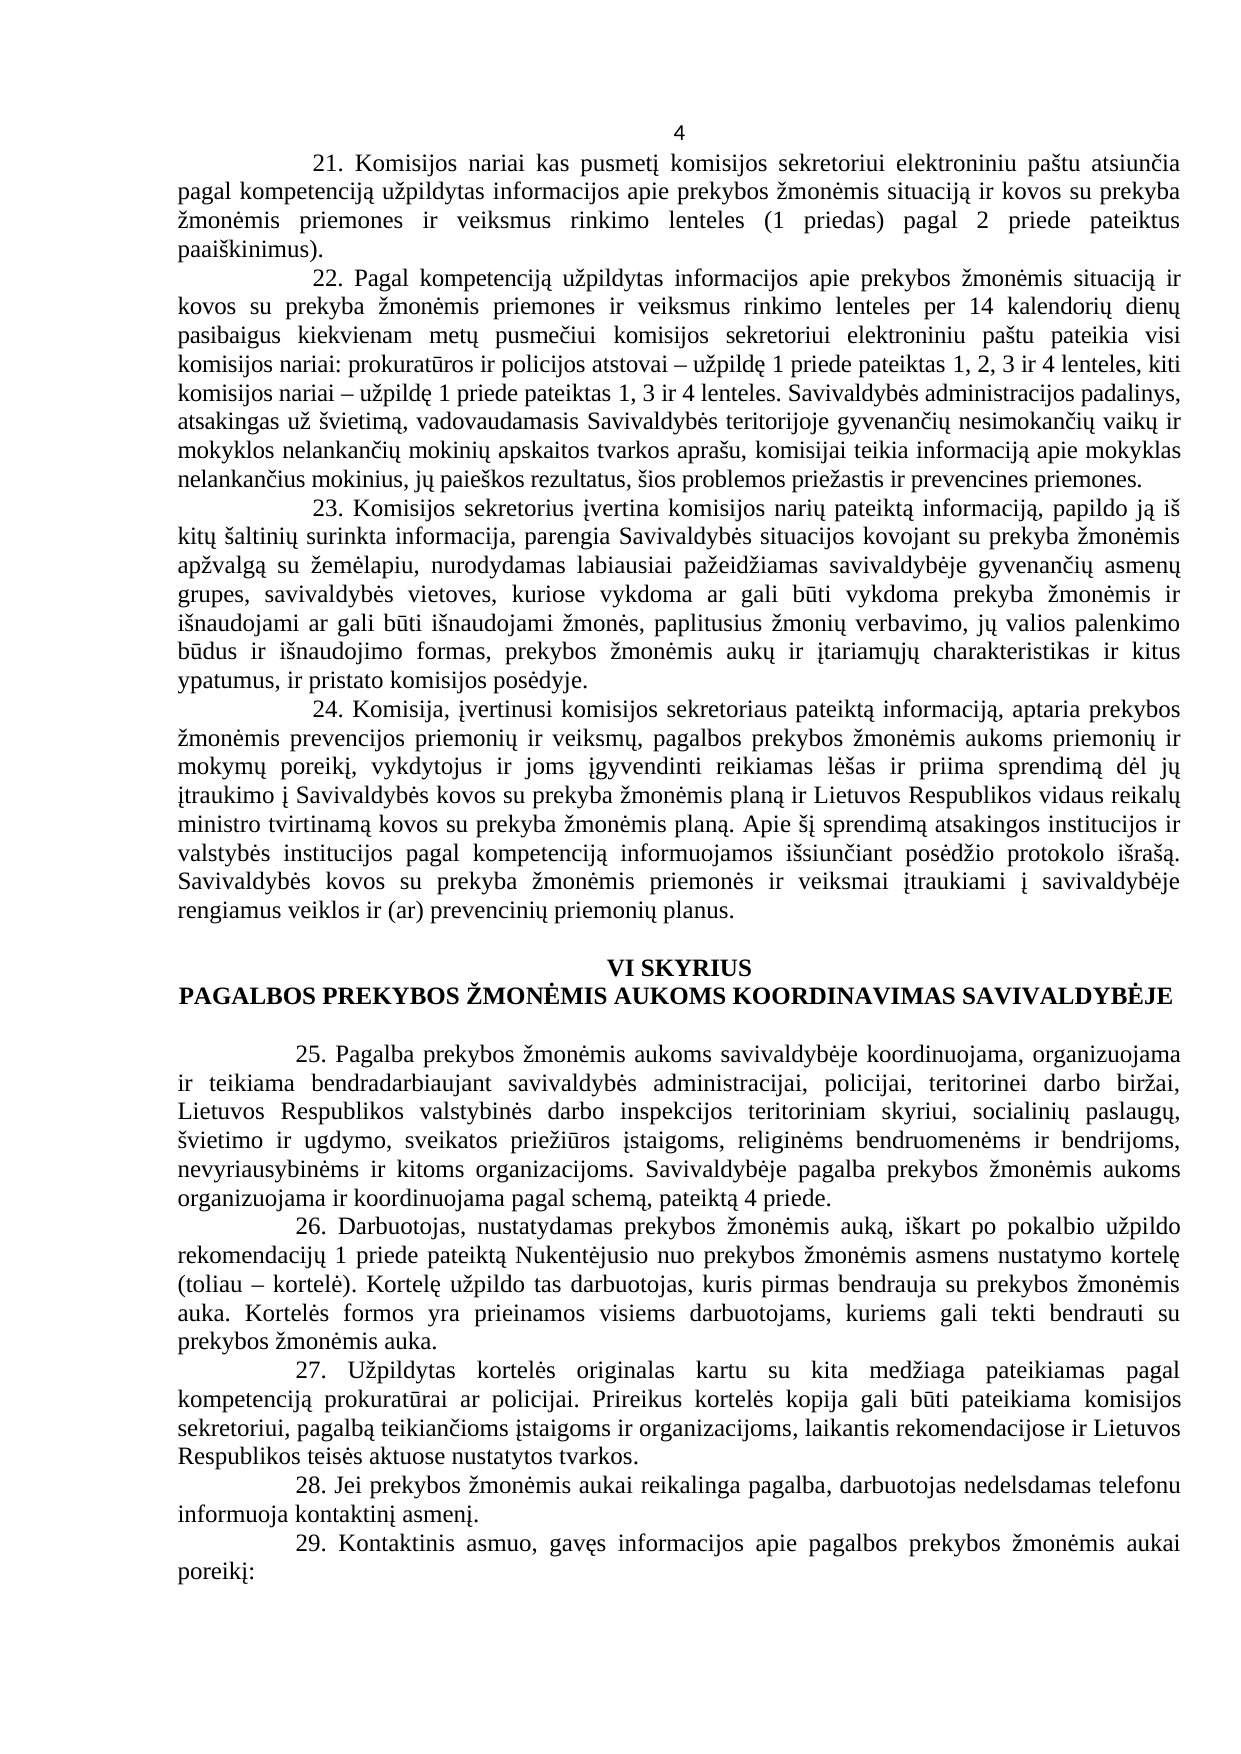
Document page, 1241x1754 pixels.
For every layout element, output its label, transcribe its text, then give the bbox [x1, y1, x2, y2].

text 26. Darbuotojas, nustatydamas prekybos žmonėmis auką, iškart po pokalbio užpildo rekomendacijų 1 priede pateiktą Nukentėjusio nuo prekybos žmonėmis asmens nustatymo kortelę (toliau – kortelė). Kortelę užpildo tas darbuotojas, kuris pirmas bendrauja su prekybos žmonėmis auka. Kortelės formos yra prieinamos visiems darbuotojams, kuriems gali tekti bendrauti su prekybos žmonėmis auka. [177, 1211, 1181, 1355]
text 27. Užpildytas kortelės originalas kartu su kita medžiaga pateikiamas pagal kompetenciją prokuratūrai ar policijai. Prireikus kortelės kopija gali būti pateikiama komisijos sekretoriui, pagalbą teikiančioms įstaigoms ir organizacijoms, laikantis rekomendacijose ir Lietuvos Respublikos teisės aktuose nustatytos tvarkos. [177, 1355, 1181, 1470]
text 28. Jei prekybos žmonėmis aukai reikalinga pagalba, darbuotojas nedelsdamas telefonu informuoja kontaktinį asmenį. [177, 1470, 1181, 1528]
text 25. Pagalba prekybos žmonėmis aukoms savivaldybėje koordinuojama, organizuojama ir teikiama bendradarbiaujant savivaldybės administracijai, policijai, teritorinei darbo biržai, Lietuvos Respublikos valstybinės darbo inspekcijos teritoriniam skyriui, socialinių paslaugų, švietimo ir ugdymo, sveikatos priežiūros įstaigoms, religinėms bendruomenėms ir bendrijoms, nevyriausybinėms ir kitoms organizacijoms. Savivaldybėje pagalba prekybos žmonėmis aukoms organizuojama ir koordinuojama pagal schemą, pateiktą 4 priede. [177, 1039, 1181, 1211]
text 22. Pagal kompetenciją užpildytas informacijos apie prekybos žmonėmis situaciją ir kovos su prekyba žmonėmis priemones ir veiksmus rinkimo lenteles per 14 kalendorių dienų pasibaigus kiekvienam metų pusmečiui komisijos sekretoriui elektroniniu paštu pateikia visi komisijos nariai: prokuratūros ir policijos atstovai – užpildę 1 priede pateiktas 1, 2, 3 ir 4 lenteles, kiti komisijos nariai – užpildę 1 priede pateiktas 1, 3 ir 4 lenteles. Savivaldybės administracijos padalinys, atsakingas už švietimą, vadovaudamasis Savivaldybės teritorijoje gyvenančių nesimokančių vaikų ir mokyklos nelankančių mokinių apskaitos tvarkos aprašu, komisijai teikia informaciją apie mokyklas nelankančius mokinius, jų paieškos rezultatus, šios problemos priežastis ir prevencines priemones. [177, 263, 1181, 493]
text 29. Kontaktinis asmuo, gavęs informacijos apie pagalbos prekybos žmonėmis aukai poreikį: [177, 1528, 1181, 1585]
text PAGALBOS PREKYBOS ŽMONĖMIS AUKOMS KOORDINAVIMAS SAVIVALDYBĖJE [177, 981, 1181, 1010]
text 24. Komisija, įvertinusi komisijos sekretoriaus pateiktą informaciją, aptaria prekybos žmonėmis prevencijos priemonių ir veiksmų, pagalbos prekybos žmonėmis aukoms priemonių ir mokymų poreikį, vykdytojus ir joms įgyvendinti reikiamas lėšas ir priima sprendimą dėl jų įtraukimo į Savivaldybės kovos su prekyba žmonėmis planą ir Lietuvos Respublikos vidaus reikalų ministro tvirtinamą kovos su prekyba žmonėmis planą. Apie šį sprendimą atsakingos institucijos ir valstybės institucijos pagal kompetenciją informuojamos išsiunčiant posėdžio protokolo išrašą. Savivaldybės kovos su prekyba žmonėmis priemonės ir veiksmai įtraukiami į savivaldybėje rengiamus veiklos ir (ar) prevencinių priemonių planus. [177, 694, 1181, 924]
text vI SKYRIUS [177, 953, 1181, 981]
text 23. Komisijos sekretorius įvertina komisijos narių pateiktą informaciją, papildo ją iš kitų šaltinių surinkta informacija, parengia Savivaldybės situacijos kovojant su prekyba žmonėmis apžvalgą su žemėlapiu, nurodydamas labiausiai pažeidžiamas savivaldybėje gyvenančių asmenų grupes, savivaldybės vietoves, kuriose vykdoma ar gali būti vykdoma prekyba žmonėmis ir išnaudojami ar gali būti išnaudojami žmonės, paplitusius žmonių verbavimo, jų valios palenkimo būdus ir išnaudojimo formas, prekybos žmonėmis aukų ir įtariamųjų charakteristikas ir kitus ypatumus, ir pristato komisijos posėdyje. [177, 493, 1181, 694]
text 21. Komisijos nariai kas pusmetį komisijos sekretoriui elektroniniu paštu atsiunčia pagal kompetenciją užpildytas informacijos apie prekybos žmonėmis situaciją ir kovos su prekyba žmonėmis priemones ir veiksmus rinkimo lenteles (1 priedas) pagal 2 priede pateiktus paaiškinimus). [177, 148, 1181, 263]
